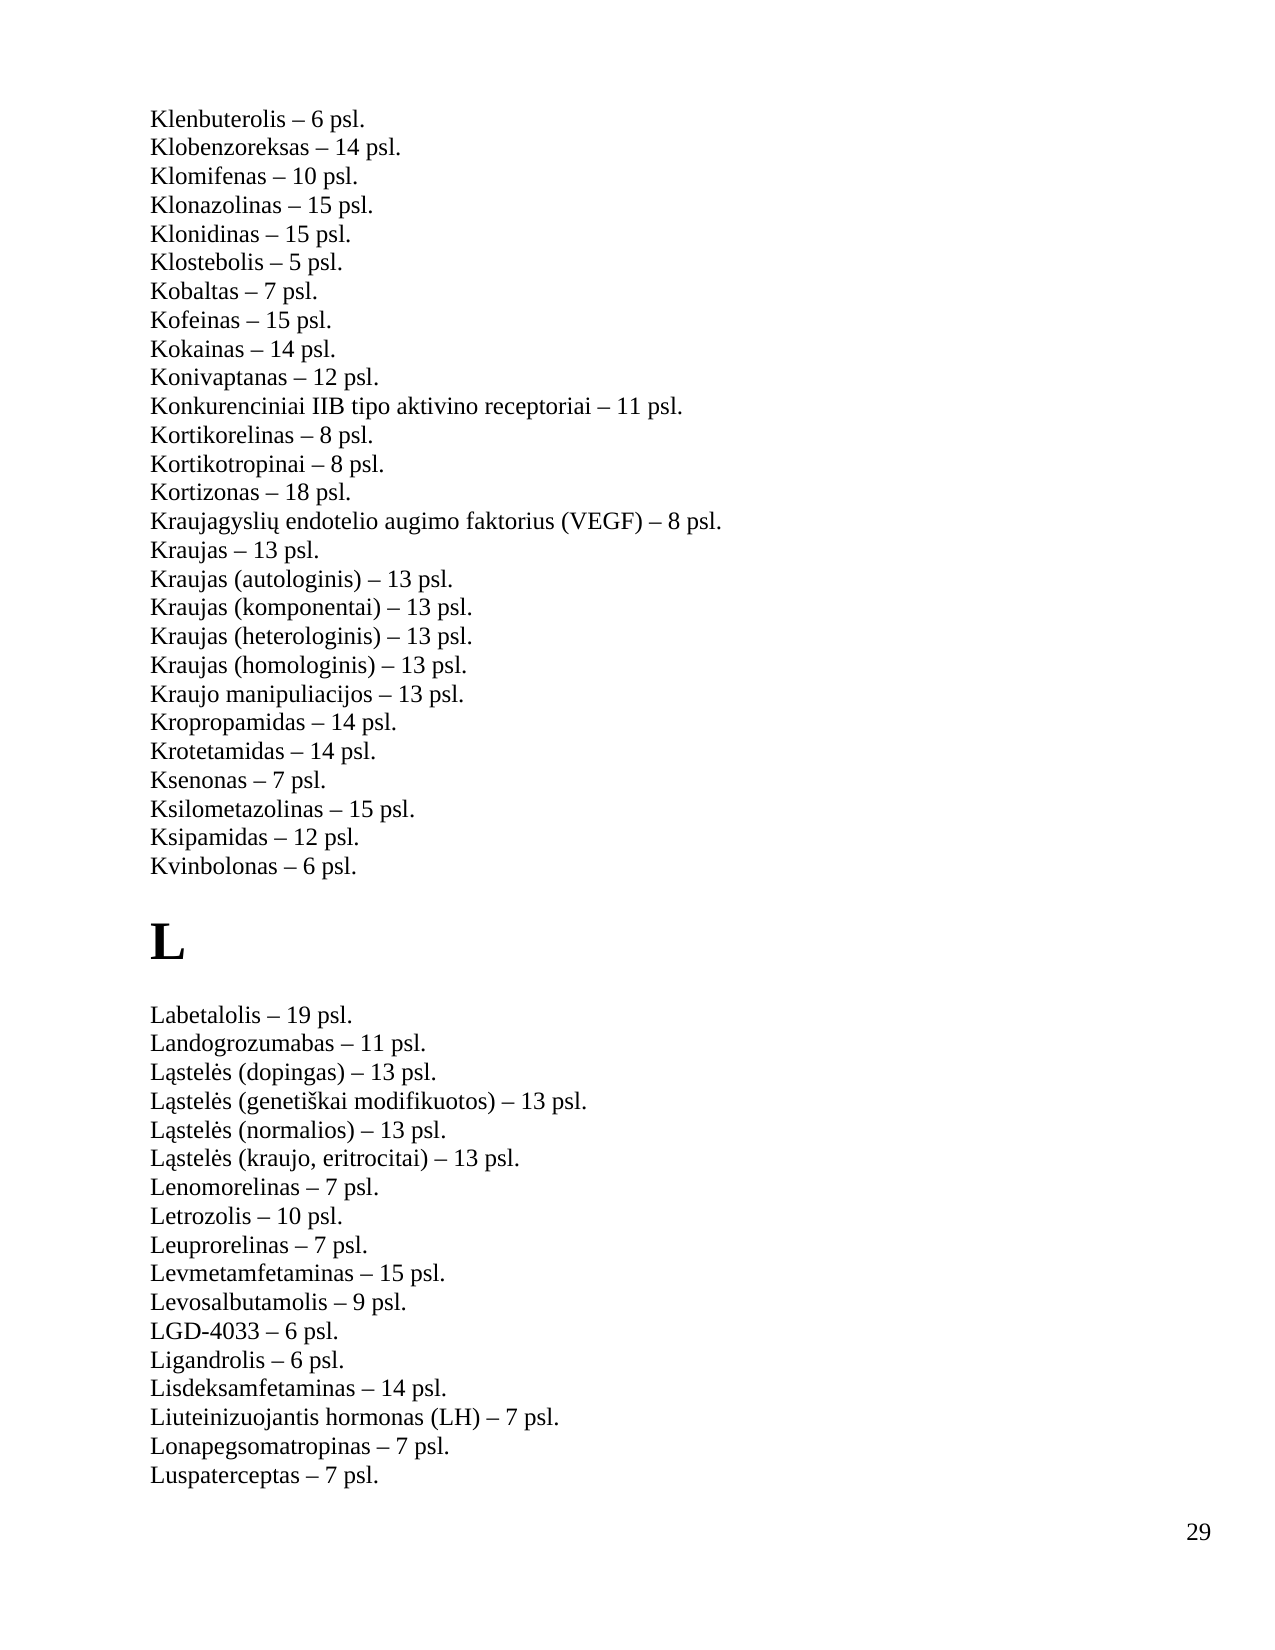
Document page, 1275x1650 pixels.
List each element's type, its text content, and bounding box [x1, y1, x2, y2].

text Kraujas (homologinis) – 13 psl. [150, 650, 1211, 679]
text Kraujas (autologinis) – 13 psl. [150, 564, 1211, 592]
text LGD-4033 – 6 psl. [150, 1316, 1211, 1345]
text Lenomorelinas – 7 psl. [150, 1172, 1211, 1201]
text Leuprorelinas – 7 psl. [150, 1230, 1211, 1258]
text Klenbuterolis – 6 psl. [150, 104, 1211, 132]
text Ligandrolis – 6 psl. [150, 1345, 1211, 1373]
text Levosalbutamolis – 9 psl. [150, 1287, 1211, 1316]
text Klonazolinas – 15 psl. [150, 190, 1211, 219]
text Kobaltas – 7 psl. [150, 276, 1211, 305]
text Kortikotropinai – 8 psl. [150, 449, 1211, 477]
text Kofeinas – 15 psl. [150, 305, 1211, 334]
text Kortizonas – 18 psl. [150, 477, 1211, 506]
text Kraujagyslių endotelio augimo faktorius (VEGF) – 8 psl. [150, 506, 1211, 535]
text Ląstelės (dopingas) – 13 psl. [150, 1057, 1211, 1086]
text Klobenzoreksas – 14 psl. [150, 132, 1211, 161]
text Landogrozumabas – 11 psl. [150, 1028, 1211, 1057]
text Levmetamfetaminas – 15 psl. [150, 1258, 1211, 1287]
text Labetalolis – 19 psl. [150, 1000, 1211, 1028]
text Krotetamidas – 14 psl. [150, 736, 1211, 765]
text Kokainas – 14 psl. [150, 334, 1211, 362]
text Kortikorelinas – 8 psl. [150, 420, 1211, 449]
text Lonapegsomatropinas – 7 psl. [150, 1431, 1211, 1460]
text Kraujas (heterologinis) – 13 psl. [150, 621, 1211, 650]
text Ksilometazolinas – 15 psl. [150, 794, 1211, 822]
text Klomifenas – 10 psl. [150, 161, 1211, 190]
text Lisdeksamfetaminas – 14 psl. [150, 1373, 1211, 1402]
text Konivaptanas – 12 psl. [150, 362, 1211, 391]
text Ksenonas – 7 psl. [150, 765, 1211, 794]
text Liuteinizuojantis hormonas (LH) – 7 psl. [150, 1402, 1211, 1431]
text Ląstelės (genetiškai modifikuotos) – 13 psl. [150, 1086, 1211, 1115]
text L [150, 909, 1211, 971]
text Ksipamidas – 12 psl. [150, 822, 1211, 851]
text Luspaterceptas – 7 psl. [150, 1460, 1211, 1488]
text Konkurenciniai IIB tipo aktivino receptoriai – 11 psl. [150, 391, 1211, 420]
text Klostebolis – 5 psl. [150, 247, 1211, 276]
text Kvinbolonas – 6 psl. [150, 851, 1211, 880]
text Letrozolis – 10 psl. [150, 1201, 1211, 1230]
text Kraujo manipuliacijos – 13 psl. [150, 679, 1211, 707]
text Klonidinas – 15 psl. [150, 219, 1211, 247]
text Kraujas (komponentai) – 13 psl. [150, 592, 1211, 621]
text Kropropamidas – 14 psl. [150, 707, 1211, 736]
text Ląstelės (normalios) – 13 psl. [150, 1115, 1211, 1143]
text Ląstelės (kraujo, eritrocitai) – 13 psl. [150, 1143, 1211, 1172]
text Kraujas – 13 psl. [150, 535, 1211, 564]
